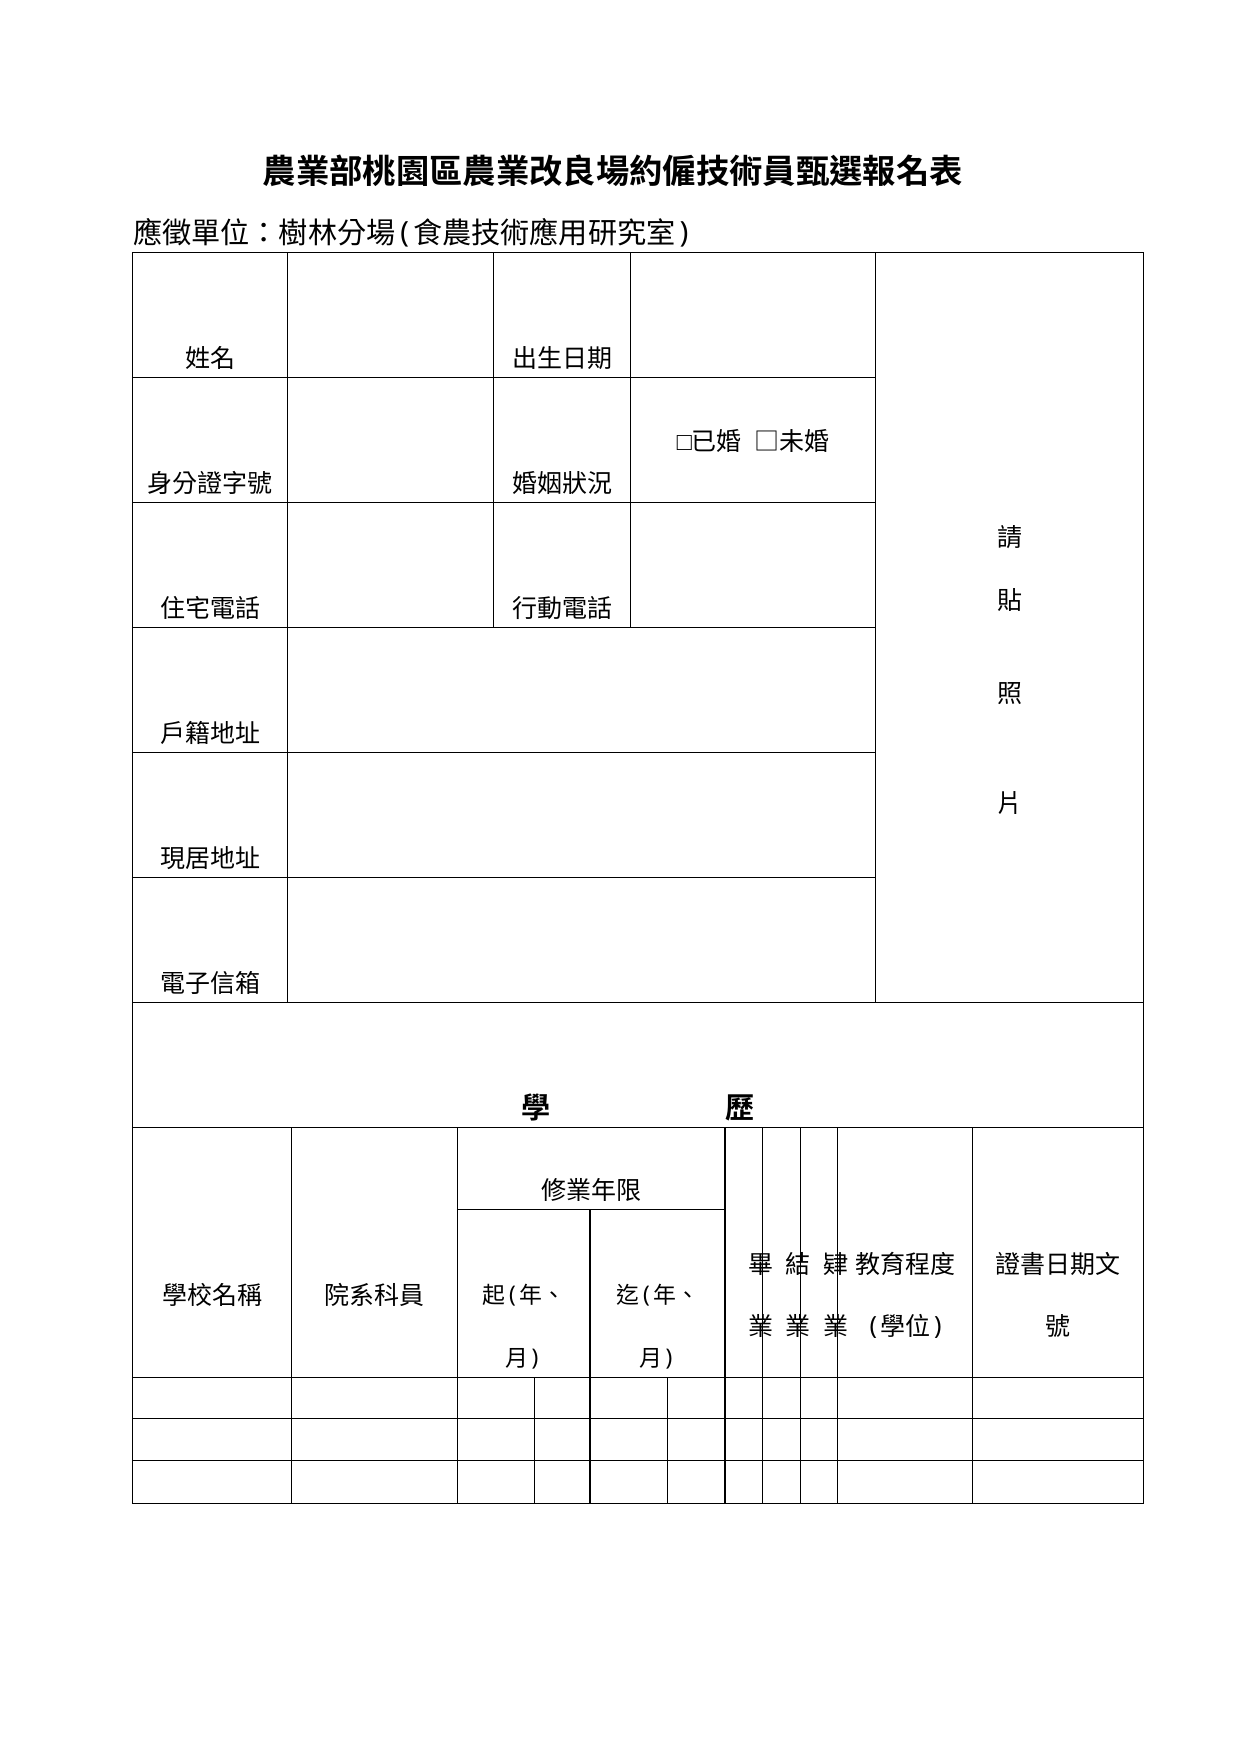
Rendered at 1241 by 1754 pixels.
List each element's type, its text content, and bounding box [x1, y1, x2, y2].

table_cell 證書日期文號 [973, 1128, 1143, 1377]
table_cell [838, 1378, 972, 1418]
table_cell □已婚 □未婚 [631, 378, 875, 502]
table_cell [801, 1461, 837, 1502]
table_cell 婚姻狀況 [494, 378, 630, 502]
table_cell 起(年、月) [458, 1210, 589, 1377]
table_cell 戶籍地址 [133, 628, 287, 752]
table_cell [631, 503, 875, 627]
table_cell [668, 1419, 724, 1460]
table_cell 學 歷 [133, 1003, 1143, 1127]
table_cell 結業 [763, 1128, 800, 1377]
table_cell 現居地址 [133, 753, 287, 877]
table_header 請 貼 照 片 [876, 253, 1143, 1002]
table_cell [726, 1378, 762, 1418]
table_cell [973, 1461, 1143, 1502]
table_cell [458, 1378, 534, 1418]
table_cell [288, 753, 875, 877]
table_cell [668, 1378, 724, 1418]
table_header [288, 253, 493, 377]
table_cell [591, 1378, 667, 1418]
table_cell 畢業 [726, 1128, 762, 1377]
table_cell [288, 878, 875, 1002]
table_cell 住宅電話 [133, 503, 287, 627]
table_cell [763, 1378, 800, 1418]
table_header [631, 253, 875, 377]
table_cell 院系科員 [292, 1128, 457, 1377]
table_cell [133, 1378, 291, 1418]
table_cell 教育程度(學位) [838, 1128, 972, 1377]
table_cell [292, 1378, 457, 1418]
table_cell [292, 1419, 457, 1460]
table_cell [668, 1461, 724, 1502]
table_cell 電子信箱 [133, 878, 287, 1002]
table_cell 肄業 [801, 1128, 837, 1377]
text 農業部桃園區農業改良場約僱技術員甄選報名表 [133, 127, 1092, 189]
table_cell [591, 1461, 667, 1502]
table_cell [801, 1419, 837, 1460]
table_cell [838, 1419, 972, 1460]
table_cell [591, 1419, 667, 1460]
table_cell [973, 1378, 1143, 1418]
table_cell [535, 1378, 589, 1418]
table_cell [763, 1461, 800, 1502]
table_header 姓名 [133, 253, 287, 377]
table_cell 身分證字號 [133, 378, 287, 502]
table_cell [133, 1461, 291, 1502]
table_cell [535, 1419, 589, 1460]
table_cell [535, 1461, 589, 1502]
table_header 出生日期 [494, 253, 630, 377]
table_cell [973, 1419, 1143, 1460]
table_cell [288, 378, 493, 502]
table_cell [726, 1461, 762, 1502]
table_cell [292, 1461, 457, 1502]
table_cell 學校名稱 [133, 1128, 291, 1377]
table_cell 行動電話 [494, 503, 630, 627]
table_cell [763, 1419, 800, 1460]
text 應徵單位：樹林分場(食農技術應用研究室) [133, 189, 1092, 252]
table_cell [133, 1419, 291, 1460]
table_cell [458, 1461, 534, 1502]
table_cell 修業年限 [458, 1128, 724, 1209]
table_cell [838, 1461, 972, 1502]
table_cell [288, 503, 493, 627]
table_cell [458, 1419, 534, 1460]
table_cell [726, 1419, 762, 1460]
table_cell [801, 1378, 837, 1418]
table_cell [288, 628, 875, 752]
table_cell 迄(年、月) [591, 1210, 724, 1377]
